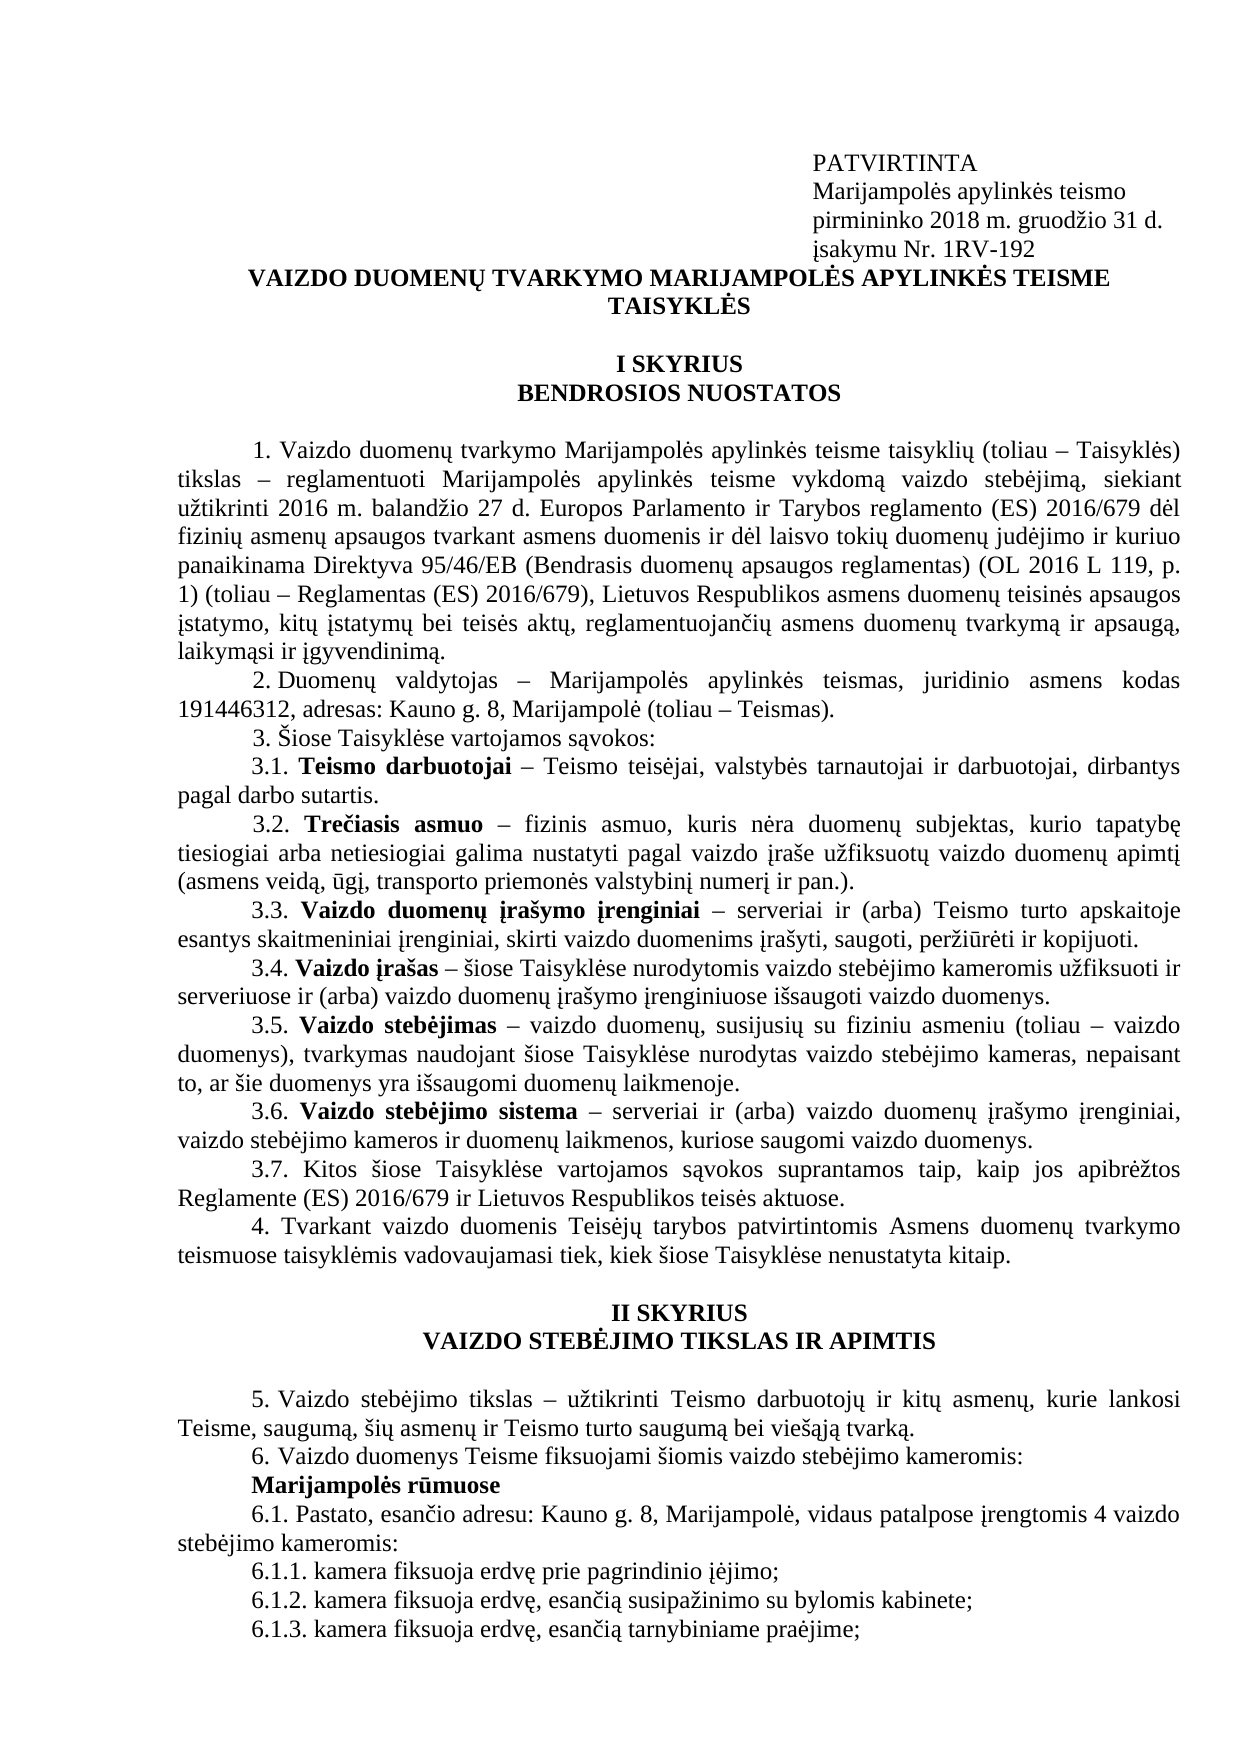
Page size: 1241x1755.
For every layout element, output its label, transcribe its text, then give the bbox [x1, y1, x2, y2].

text 3.7. Kitos šiose Taisyklėse vartojamos sąvokos suprantamos taip, kaip jos apibrėžtos Reglamente (ES) 2016/679 ir Lietuvos Respublikos teisės aktuose. [177, 1154, 1181, 1211]
text Marijampolės apylinkės teismo [812, 176, 1181, 205]
text PATVIRTINTA [812, 148, 1181, 176]
text 4. Tvarkant vaizdo duomenis Teisėjų tarybos patvirtintomis Asmens duomenų tvarkymo teismuose taisyklėmis vadovaujamasi tiek, kiek šiose Taisyklėse nenustatyta kitaip. [177, 1211, 1181, 1269]
text 5. Vaizdo stebėjimo tikslas – užtikrinti Teismo darbuotojų ir kitų asmenų, kurie lankosi Teisme, saugumą, šių asmenų ir Teismo turto saugumą bei viešąją tvarką. [177, 1384, 1181, 1441]
text 3.5. Vaizdo stebėjimas – vaizdo duomenų, susijusių su fiziniu asmeniu (toliau – vaizdo duomenys), tvarkymas naudojant šiose Taisyklėse nurodytas vaizdo stebėjimo kameras, nepaisant to, ar šie duomenys yra išsaugomi duomenų laikmenoje. [177, 1010, 1181, 1096]
text 3.3. Vaizdo duomenų įrašymo įrenginiai – serveriai ir (arba) Teismo turto apskaitoje esantys skaitmeniniai įrenginiai, skirti vaizdo duomenims įrašyti, saugoti, peržiūrėti ir kopijuoti. [177, 895, 1181, 953]
text VAIZDO STEBĖJIMO TIKSLAS IR APIMTIS [177, 1326, 1181, 1355]
text 6.1.3. kamera fiksuoja erdvę, esančią tarnybiniame praėjime; [177, 1614, 1181, 1643]
text 2. Duomenų valdytojas – Marijampolės apylinkės teismas, juridinio asmens kodas 191446312, adresas: Kauno g. 8, Marijampolė (toliau – Teismas). [177, 665, 1181, 723]
text 3.1. Teismo darbuotojai – Teismo teisėjai, valstybės tarnautojai ir darbuotojai, dirbantys pagal darbo sutartis. [177, 751, 1181, 809]
text 3. Šiose Taisyklėse vartojamos sąvokos: [177, 723, 1181, 751]
text 6.1.1. kamera fiksuoja erdvę prie pagrindinio įėjimo; [177, 1556, 1181, 1585]
text pirmininko 2018 m. gruodžio 31 d. [812, 205, 1181, 234]
text BENDROSIOS NUOSTATOS [177, 378, 1181, 406]
text I SKYRIUS [177, 349, 1181, 378]
text 6.1.2. kamera fiksuoja erdvę, esančią susipažinimo su bylomis kabinete; [177, 1585, 1181, 1614]
text 3.2. Trečiasis asmuo – fizinis asmuo, kuris nėra duomenų subjektas, kurio tapatybę tiesiogiai arba netiesiogiai galima nustatyti pagal vaizdo įraše užfiksuotų vaizdo duomenų apimtį (asmens veidą, ūgį, transporto priemonės valstybinį numerį ir pan.). [177, 809, 1181, 895]
text 6. Vaizdo duomenys Teisme fiksuojami šiomis vaizdo stebėjimo kameromis: [177, 1441, 1181, 1470]
text II SKYRIUS [177, 1298, 1181, 1326]
text 6.1. Pastato, esančio adresu: Kauno g. 8, Marijampolė, vidaus patalpose įrengtomis 4 vaizdo stebėjimo kameromis: [177, 1499, 1181, 1556]
text Marijampolės rūmuose [177, 1470, 1181, 1499]
text 3.4. Vaizdo įrašas – šiose Taisyklėse nurodytomis vaizdo stebėjimo kameromis užfiksuoti ir serveriuose ir (arba) vaizdo duomenų įrašymo įrenginiuose išsaugoti vaizdo duomenys. [177, 953, 1181, 1010]
text 3.6. Vaizdo stebėjimo sistema – serveriai ir (arba) vaizdo duomenų įrašymo įrenginiai, vaizdo stebėjimo kameros ir duomenų laikmenos, kuriose saugomi vaizdo duomenys. [177, 1096, 1181, 1154]
text įsakymu Nr. 1RV-192 [812, 234, 1181, 263]
text VAIZDO DUOMENŲ TVARKYMO MARIJAMPOLĖS APYLINKĖS TEISME TAISYKLĖS [177, 263, 1181, 320]
text 1. Vaizdo duomenų tvarkymo Marijampolės apylinkės teisme taisyklių (toliau – Taisyklės) tikslas – reglamentuoti Marijampolės apylinkės teisme vykdomą vaizdo stebėjimą, siekiant užtikrinti 2016 m. balandžio 27 d. Europos Parlamento ir Tarybos reglamento (ES) 2016/679 dėl fizinių asmenų apsaugos tvarkant asmens duomenis ir dėl laisvo tokių duomenų judėjimo ir kuriuo panaikinama Direktyva 95/46/EB (Bendrasis duomenų apsaugos reglamentas) (OL 2016 L 119, p. 1) (toliau – Reglamentas (ES) 2016/679), Lietuvos Respublikos asmens duomenų teisinės apsaugos įstatymo, kitų įstatymų bei teisės aktų, reglamentuojančių asmens duomenų tvarkymą ir apsaugą, laikymąsi ir įgyvendinimą. [177, 435, 1181, 665]
